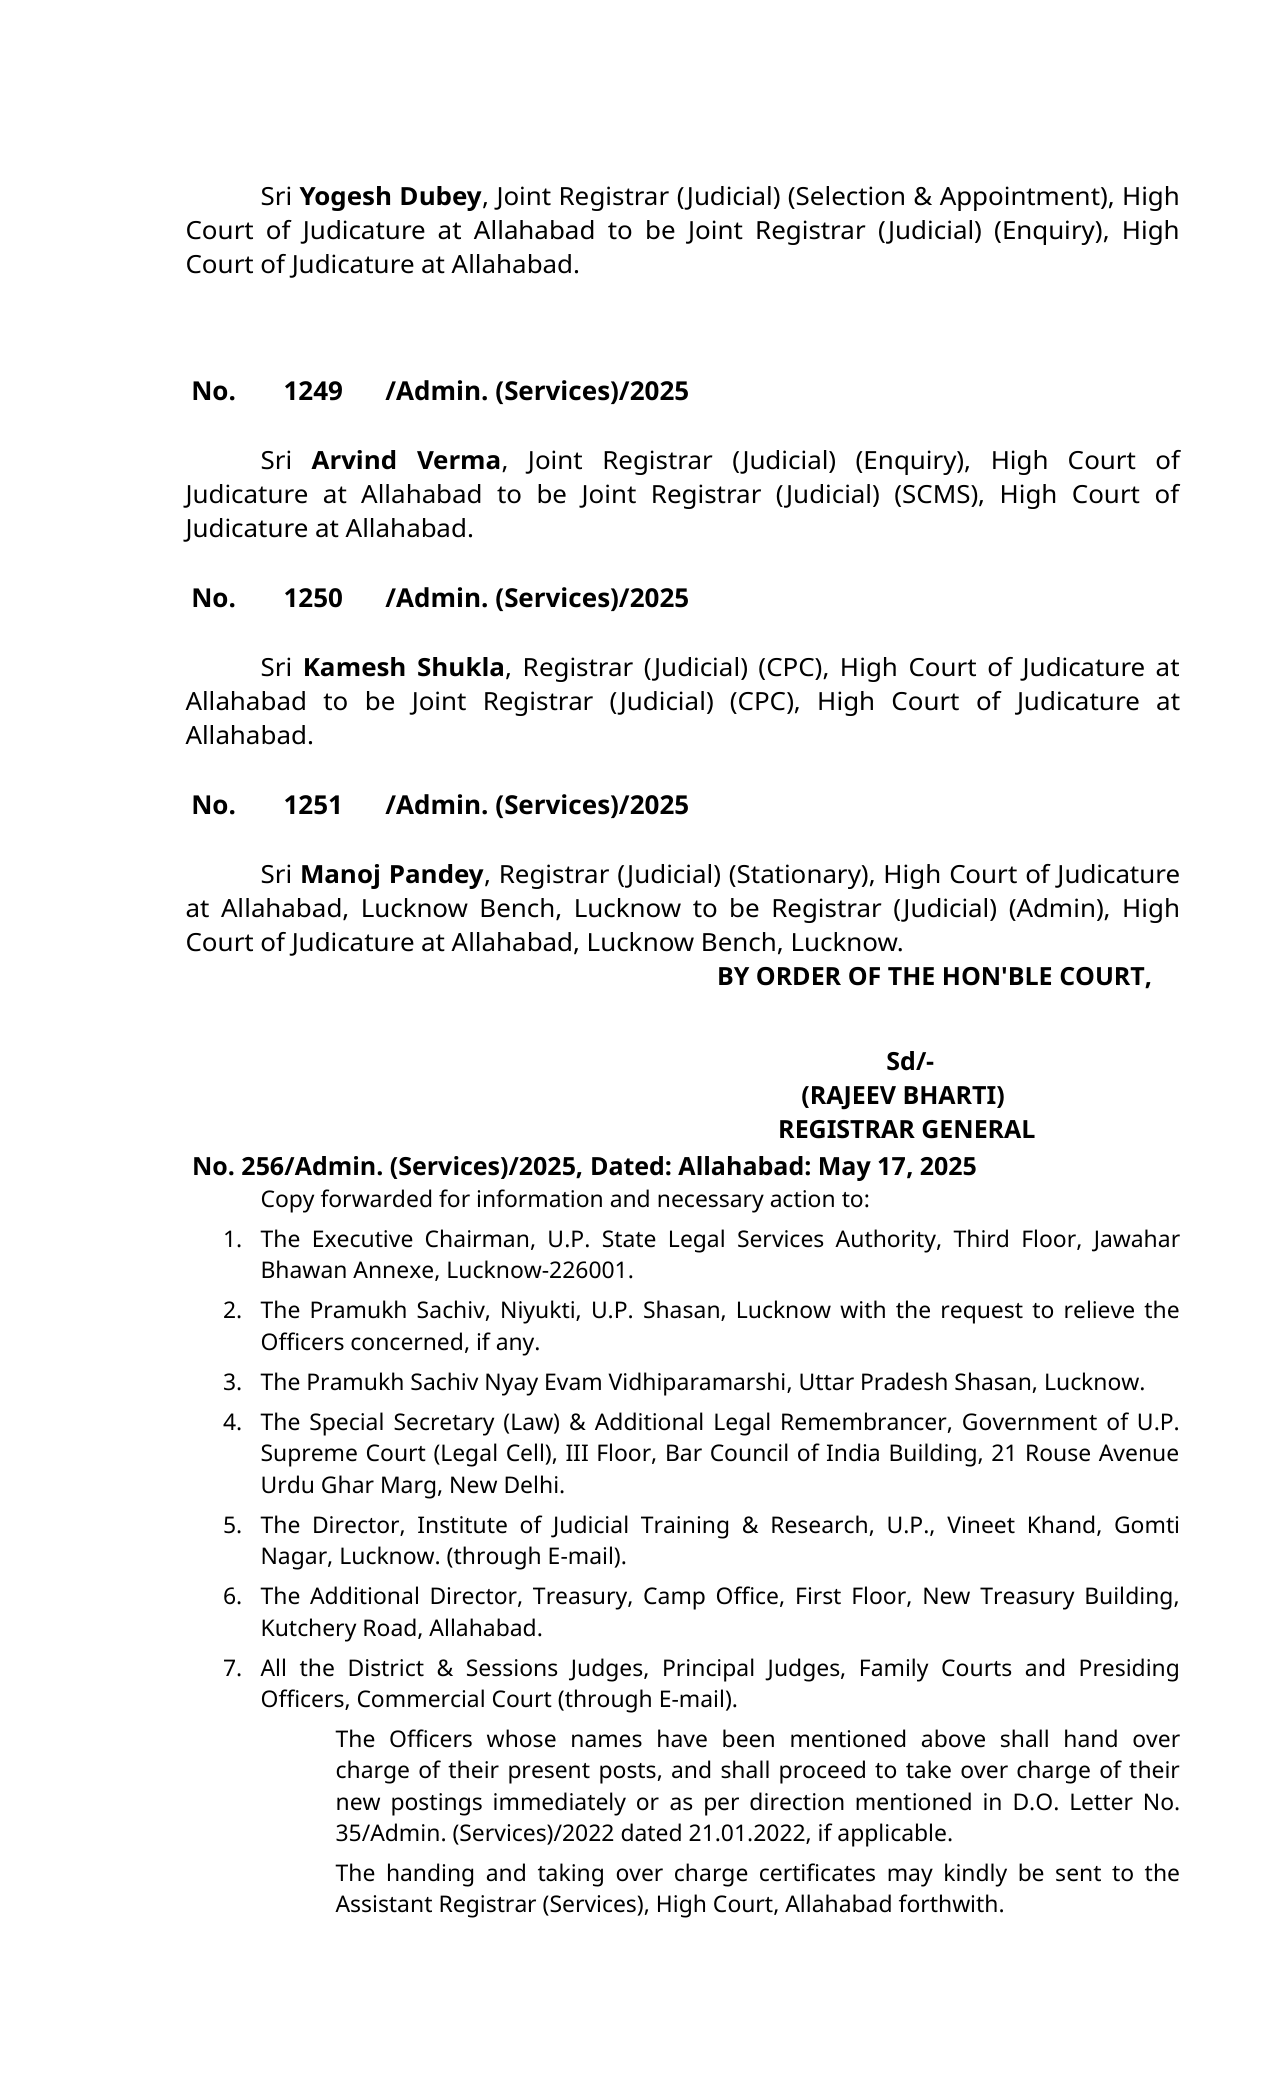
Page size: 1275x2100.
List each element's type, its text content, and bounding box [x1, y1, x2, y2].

table_header /Admin. (Services)/2025 [379, 574, 759, 621]
list The Director, Institute of Judicial Training & Research, U.P., Vineet Khand, Gomti Nagar, Lucknow. (through E-mail). [223, 1509, 1181, 1571]
text Copy forwarded for information and necessary action to: [185, 1183, 1181, 1214]
text (RAJEEV BHARTI) [185, 1078, 1183, 1112]
table_header 1250 [247, 574, 379, 621]
text BY ORDER OF THE HON'BLE COURT, [560, 958, 1181, 992]
text No. 256/Admin. (Services)/2025, Dated: Allahabad: May 17, 2025 [185, 1149, 1181, 1183]
table_header No. [185, 781, 247, 827]
table_header 1249 [247, 367, 379, 414]
text Sd/- [185, 1043, 1181, 1078]
list All the District & Sessions Judges, Principal Judges, Family Courts and Presiding Officers, Commercial Court (through E-mail). [223, 1652, 1181, 1714]
table_header 1251 [247, 781, 379, 827]
subtitle Sri Manoj Pandey, Registrar (Judicial) (Stationary), High Court of Judicature at Allahabad, Lucknow Bench, Lucknow to be Registrar (Judicial) (Admin), High Court of Judicature at Allahabad, Lucknow Bench, Lucknow. [185, 856, 1181, 958]
table_header No. [185, 367, 247, 414]
subtitle Sri Arvind Verma, Joint Registrar (Judicial) (Enquiry), High Court of Judicature at Allahabad to be Joint Registrar (Judicial) (SCMS), High Court of Judicature at Allahabad. [185, 443, 1181, 545]
subtitle Sri Kamesh Shukla, Registrar (Judicial) (CPC), High Court of Judicature at Allahabad to be Joint Registrar (Judicial) (CPC), High Court of Judicature at Allahabad. [185, 649, 1181, 752]
text REGISTRAR GENERAL [185, 1112, 1181, 1146]
table_header /Admin. (Services)/2025 [379, 781, 759, 827]
list The Pramukh Sachiv Nyay Evam Vidhiparamarshi, Uttar Pradesh Shasan, Lucknow. [223, 1366, 1181, 1397]
list The Additional Director, Treasury, Camp Office, First Floor, New Treasury Building, Kutchery Road, Allahabad. [223, 1580, 1181, 1643]
text The handing and taking over charge certificates may kindly be sent to the Assistant Registrar (Services), High Court, Allahabad forthwith. [335, 1857, 1181, 1920]
subtitle Sri Yogesh Dubey, Joint Registrar (Judicial) (Selection & Appointment), High Court of Judicature at Allahabad to be Joint Registrar (Judicial) (Enquiry), High Court of Judicature at Allahabad. [185, 179, 1181, 281]
list The Executive Chairman, U.P. State Legal Services Authority, Third Floor, Jawahar Bhawan Annexe, Lucknow-226001. [223, 1223, 1181, 1286]
list The Pramukh Sachiv, Niyukti, U.P. Shasan, Lucknow with the request to relieve the Officers concerned, if any. [223, 1294, 1181, 1357]
table_header /Admin. (Services)/2025 [379, 367, 759, 414]
text The Officers whose names have been mentioned above shall hand over charge of their present posts, and shall proceed to take over charge of their new postings immediately or as per direction mentioned in D.O. Letter No. 35/Admin. (Services)/2022 dated 21.01.2022, if applicable. [335, 1723, 1181, 1848]
list The Special Secretary (Law) & Additional Legal Remembrancer, Government of U.P. Supreme Court (Legal Cell), III Floor, Bar Council of India Building, 21 Rouse Avenue Urdu Ghar Marg, New Delhi. [223, 1406, 1181, 1500]
table_header No. [185, 574, 247, 621]
